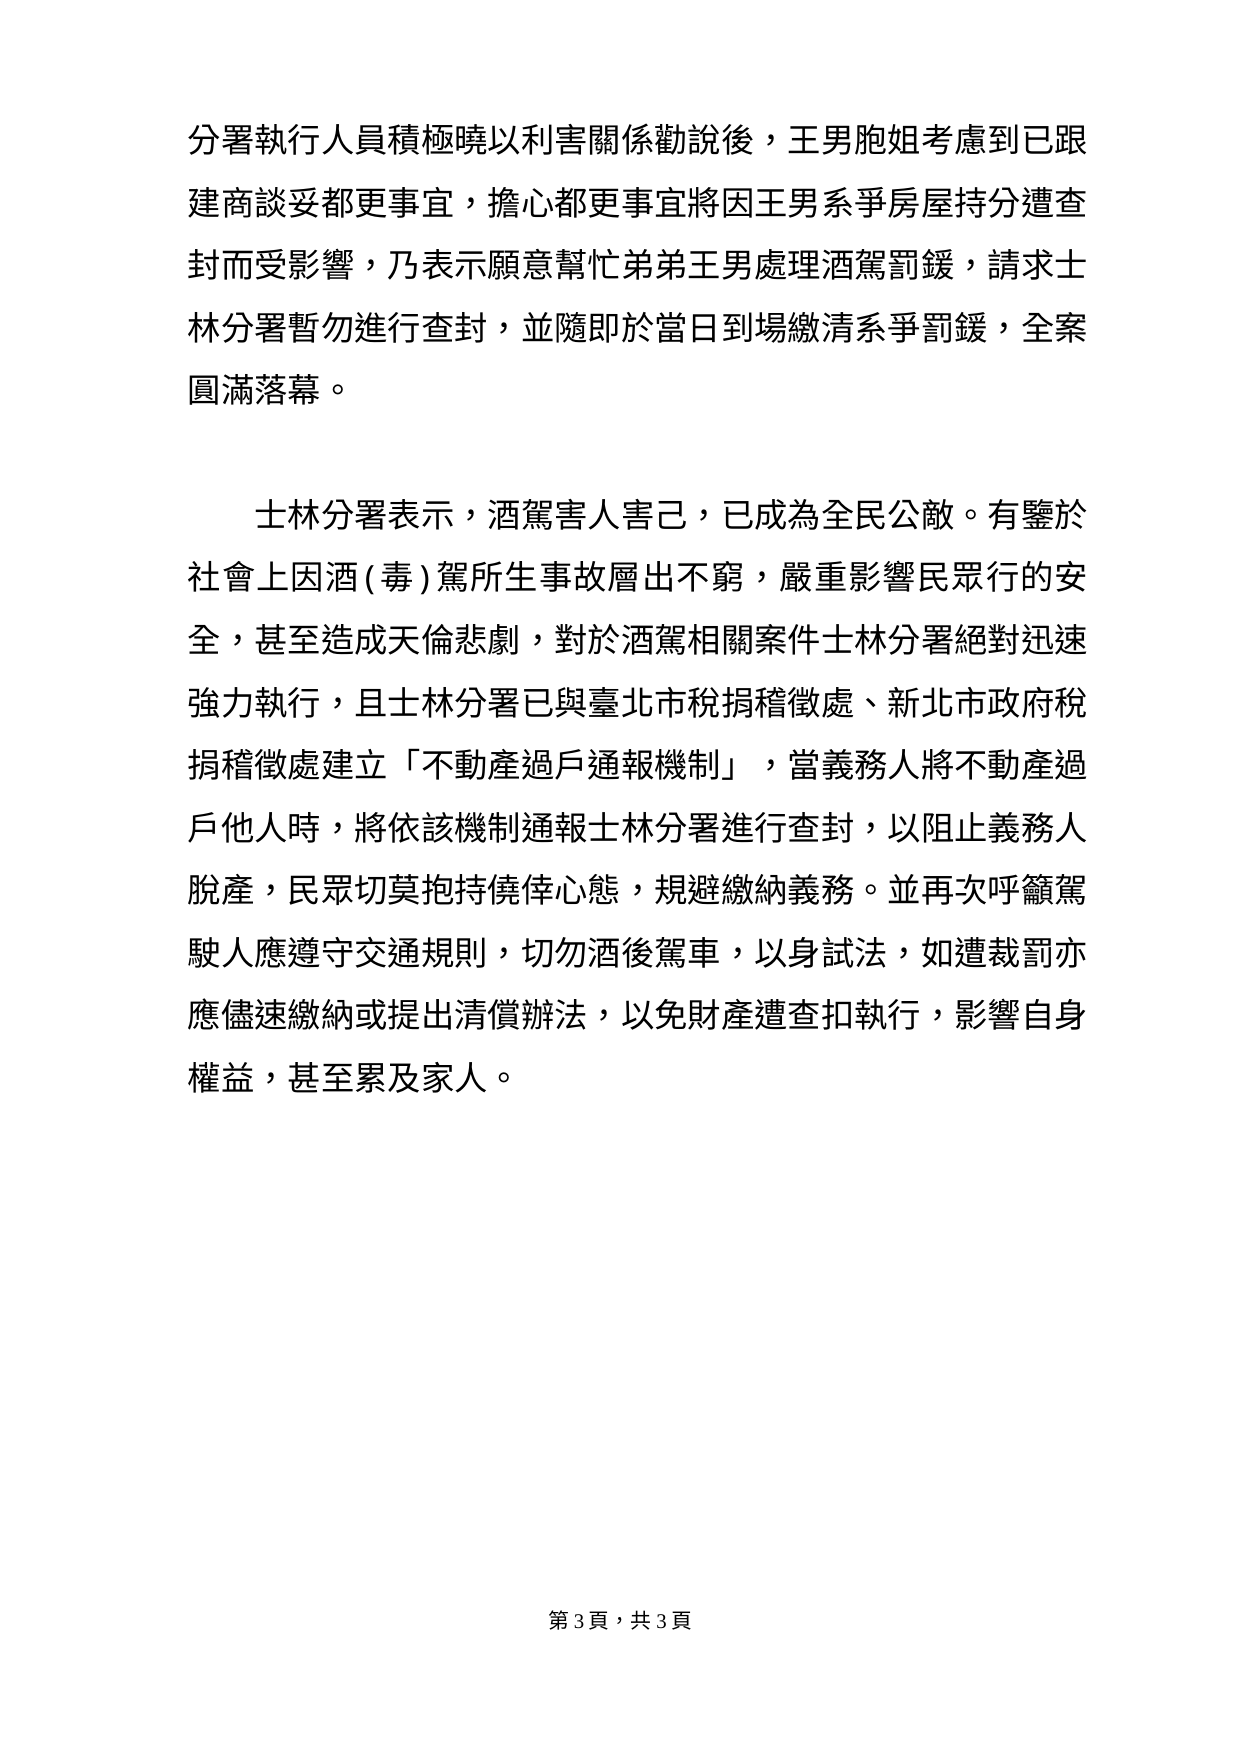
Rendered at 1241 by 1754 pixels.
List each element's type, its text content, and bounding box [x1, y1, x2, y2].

text 士林分署表示，酒駕害人害己，已成為全民公敵。有鑒於社會上因酒(毒)駕所生事故層出不窮，嚴重影響民眾行的安全，甚至造成天倫悲劇，對於酒駕相關案件士林分署絕對迅速強力執行，且士林分署已與臺北市稅捐稽徵處、新北市政府稅捐稽徵處建立「不動產過戶通報機制」，當義務人將不動產過戶他人時，將依該機制通報士林分署進行查封，以阻止義務人脫產，民眾切莫抱持僥倖心態，規避繳納義務。並再次呼籲駕駛人應遵守交通規則，切勿酒後駕車，以身試法，如遭裁罰亦應儘速繳納或提出清償辦法，以免財產遭查扣執行，影響自身權益，甚至累及家人。 [187, 471, 1088, 1096]
text 現年50歲的王姓男子，家住臺北市南港區， 102 年 4 月 23 日傍晚騎乘重機行經內湖區康寧路一段時遭警察攔檢，經酒測結果發現王男於5年內酒精濃度超過規定標準2次以上，遭康寧派出所舉發後，由臺北交裁所裁處9萬元罰鍰，並限制三年內不得考領駕駛執照，同時命其應參加道路交通安全講習。因王男對前述罰鍰置之不理，前經臺北交裁所於103年3月間移送士林分署執行未果後，再於111年7月間以執行憑證再移送士林分署執行，經執行人員查扣其銀行存款債權，惟均執行無著，且查無王男其他可供執行之財產，原本以為本案無徵起的可能性。士林分署執行人員仍秉持鍥而不捨之精神，積極至義務人住處現場執行，雖未會晤王男，仍將書面通知請王男之胞姊代為轉達，命王男務必於111年9月13日到現場繳納系爭罰鍰。同年9月14日士林分署突接獲臺北市稅捐稽徵處通報，王男已向該處申請其所有位於南港區之3間房屋各四分之1持分 (下稱系爭房屋持分)之買賣契稅稅單，準備辦理過戶事宜，而同時王男亦委託其太太至士林分署處理系爭罰鍰事宜，王男太太表示，王男長期在工地打工，因工地文化會在上班時喝啤酒或維士比之類的飲料，某日王男騎車回家時就被警察攔檢酒測而開罰，惟對於系爭房屋持分過戶乙事並不清楚。王男太太當場打電話給王男姊姊求助，據王男胞姊表示，上開3間房屋是老家，爸爸於2年前過世後，即留給王男及其手足，但並未辦理繼承手續，由於該3間房屋位於南港區重陽路精華地段，建商因此上門向王家人洽談收購以進行都更程序，王男家人為配合建商收購，始於今年9月初申請變更房屋稅納稅義務人為王男及其手足，王男因而取得四分之一的持分。經士林分署執行人員積極曉以利害關係勸說後，王男胞姐考慮到已跟建商談妥都更事宜，擔心都更事宜將因王男系爭房屋持分遭查封而受影響，乃表示願意幫忙弟弟王男處理酒駕罰鍰，請求士林分署暫勿進行查封，並隨即於當日到場繳清系爭罰鍰，全案圓滿落幕。 [187, 96, 1088, 409]
